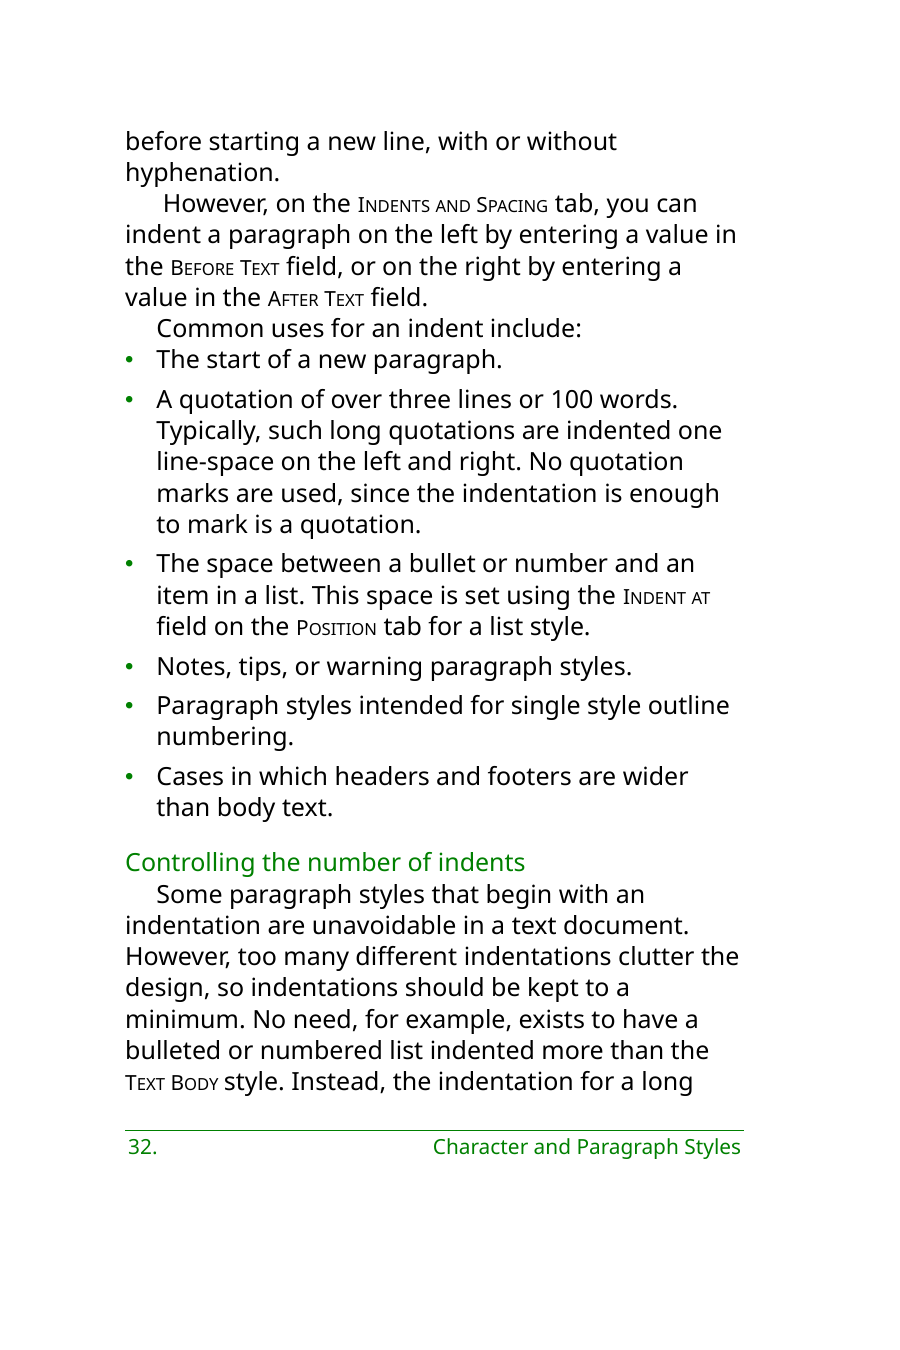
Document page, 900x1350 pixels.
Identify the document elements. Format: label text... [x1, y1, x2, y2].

list The space between a bullet or number and an item in a list. This space is set using the Indent at field on the Position tab for a list style. [125, 548, 744, 642]
text Some paragraph styles that begin with an indentation are unavoidable in a text document. However, too many different indentations clutter the design, so indentations should be kept to a minimum. No need, for example, exists to have a bulleted or numbered list indented more than the Text Body style. Instead, the indentation for a long [125, 878, 744, 1097]
text before starting a new line, with or without hyphenation. [125, 125, 744, 187]
text Common uses for an indent include: [125, 312, 744, 344]
list Cases in which headers and footers are wider than body text. [125, 760, 744, 823]
subtitle Controlling the number of indents [125, 847, 744, 878]
list The start of a new paragraph. [125, 344, 744, 375]
list Notes, tips, or warning paragraph styles. [125, 650, 744, 681]
list A quotation of over three lines or 100 words. Typically, such long quotations are indented one line-space on the left and right. No quotation marks are used, since the indentation is enough to mark is a quotation. [125, 383, 744, 539]
list Paragraph styles intended for single style outline numbering. [125, 689, 744, 752]
text However, on the Indents and Spacing tab, you can indent a paragraph on the left by entering a value in the Before Text field, or on the right by entering a value in the After Text field. [125, 187, 744, 312]
